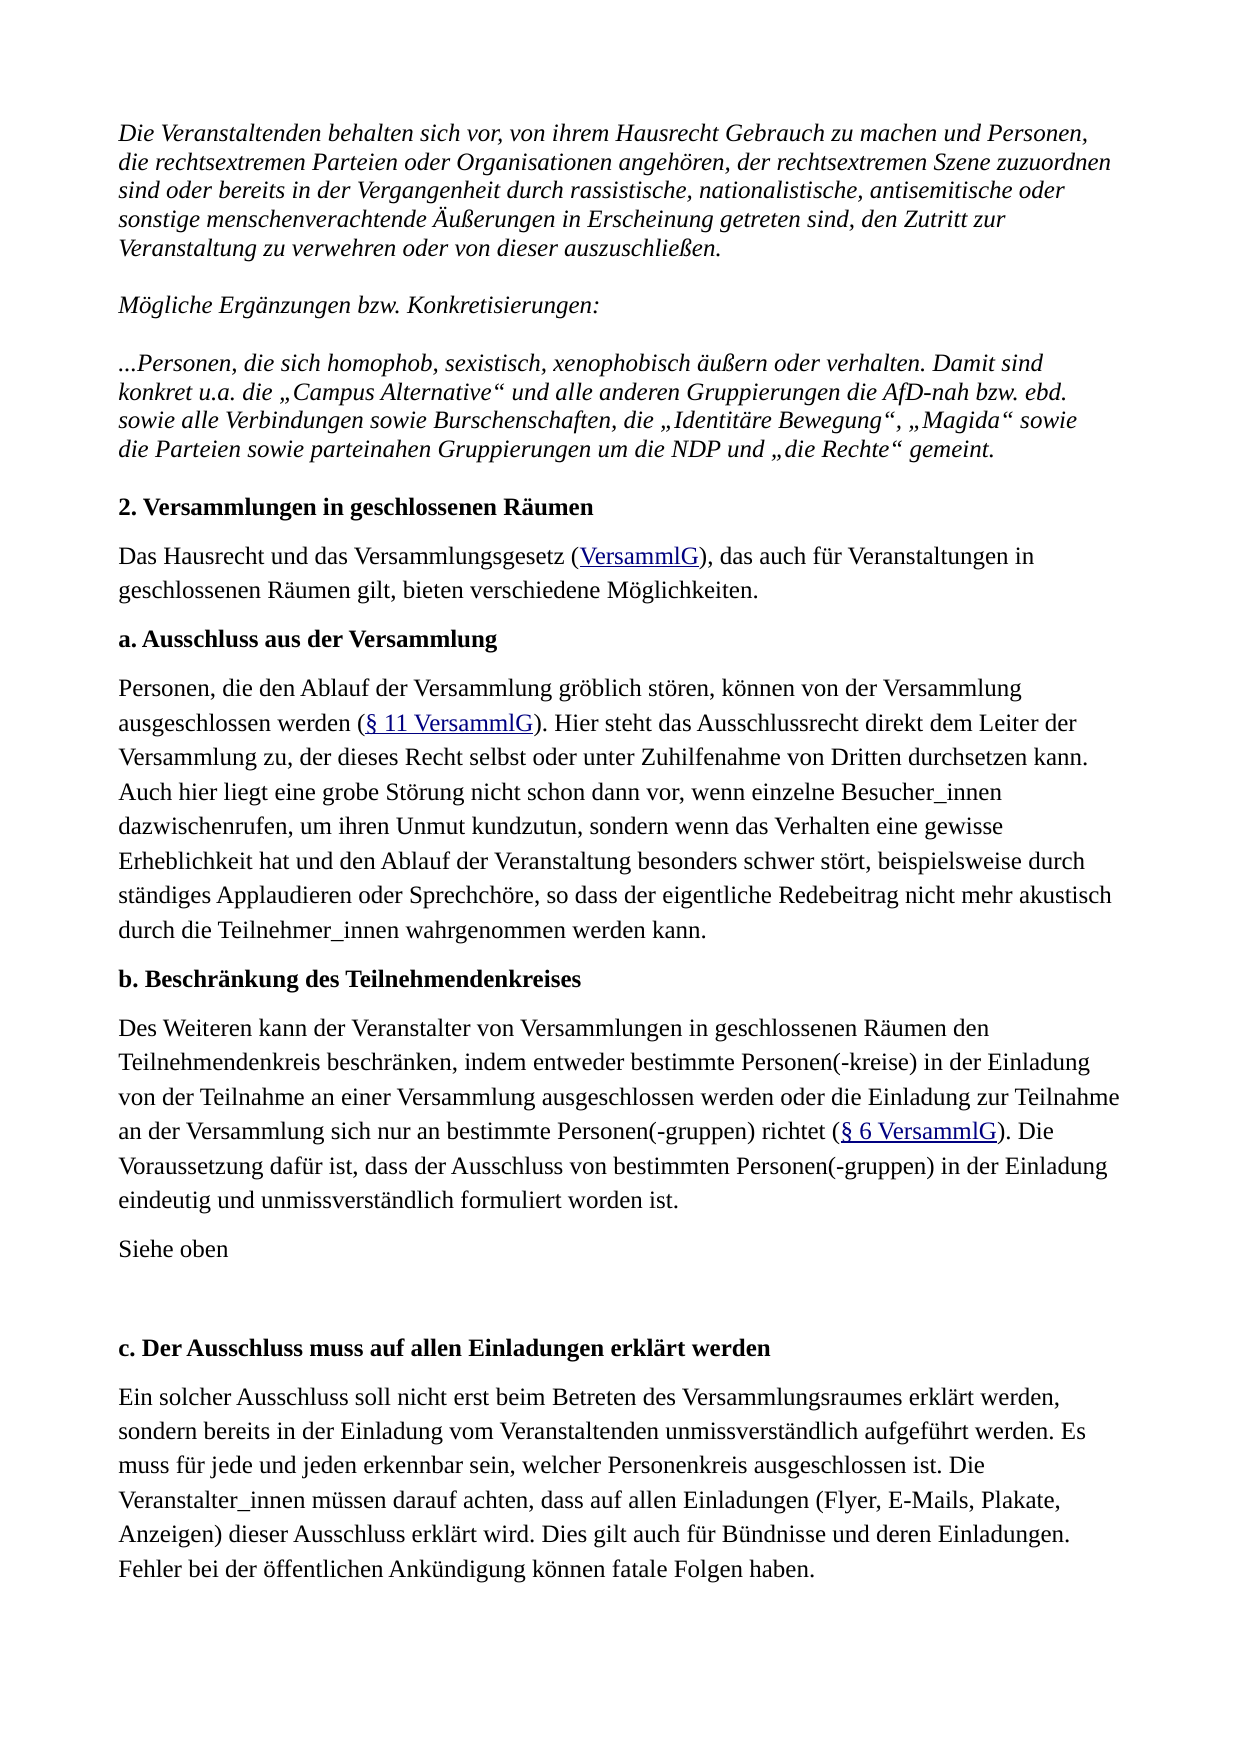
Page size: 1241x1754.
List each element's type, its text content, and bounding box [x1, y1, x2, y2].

text b. Beschränkung des Teilnehmendenkreises [118, 964, 1122, 993]
text Des Weiteren kann der Veranstalter von Versammlungen in geschlossenen Räumen den Teilnehmendenkreis beschränken, indem entweder bestimmte Personen(-kreise) in der Einladung von der Teilnahme an einer Versammlung ausgeschlossen werden oder die Einladung zur Teilnahme an der Versammlung sich nur an bestimmte Personen(-gruppen) richtet (§ 6 VersammlG). Die Voraussetzung dafür ist, dass der Ausschluss von bestimmten Personen(-gruppen) in der Einladung eindeutig und unmissverständlich formuliert worden ist. [118, 1013, 1122, 1214]
text Personen, die den Ablauf der Versammlung gröblich stören, können von der Versammlung ausgeschlossen werden (§ 11 VersammlG). Hier steht das Ausschlussrecht direkt dem Leiter der Versammlung zu, der dieses Recht selbst oder unter Zuhilfenahme von Dritten durchsetzen kann. Auch hier liegt eine grobe Störung nicht schon dann vor, wenn einzelne Besucher_innen dazwischenrufen, um ihren Unmut kundzutun, sondern wenn das Verhalten eine gewisse Erheblichkeit hat und den Ablauf der Veranstaltung besonders schwer stört, beispielsweise durch ständiges Applaudieren oder Sprechchöre, so dass der eigentliche Redebeitrag nicht mehr akustisch durch die Teilnehmer_innen wahrgenommen werden kann. [118, 673, 1122, 944]
text Die Veranstaltenden behalten sich vor, von ihrem Hausrecht Gebrauch zu machen und Personen, die rechtsextremen Parteien oder Organisationen angehören, der rechtsextremen Szene zuzuordnen sind oder bereits in der Vergangenheit durch rassistische, nationalistische, antisemitische oder sonstige menschenverachtende Äußerungen in Erscheinung getreten sind, den Zutritt zur Veranstaltung zu verwehren oder von dieser auszuschließen. [118, 118, 1122, 262]
text a. Ausschluss aus der Versammlung [118, 624, 1122, 653]
text Das Hausrecht und das Versammlungsgesetz (VersammlG), das auch für Veranstaltungen in geschlossenen Räumen gilt, bieten verschiedene Möglichkeiten. [118, 541, 1122, 604]
text 2. Versammlungen in geschlossenen Räumen [118, 492, 1122, 521]
text ...Personen, die sich homophob, sexistisch, xenophobisch äußern oder verhalten. Damit sind konkret u.a. die „Campus Alternative“ und alle anderen Gruppierungen die AfD-nah bzw. ebd. sowie alle Verbindungen sowie Burschenschaften, die „Identitäre Bewegung“, „Magida“ sowie die Parteien sowie parteinahen Gruppierungen um die NDP und „die Rechte“ gemeint. [118, 348, 1122, 463]
text c. Der Ausschluss muss auf allen Einladungen erklärt werden [118, 1333, 1122, 1361]
text Ein solcher Ausschluss soll nicht erst beim Betreten des Versammlungsraumes erklärt werden, sondern bereits in der Einladung vom Veranstaltenden unmissverständlich aufgeführt werden. Es muss für jede und jeden erkennbar sein, welcher Personenkreis ausgeschlossen ist. Die Veranstalter_innen müssen darauf achten, dass auf allen Einladungen (Flyer, E-Mails, Plakate, Anzeigen) dieser Ausschluss erklärt wird. Dies gilt auch für Bündnisse und deren Einladungen. Fehler bei der öffentlichen Ankündigung können fatale Folgen haben. [118, 1382, 1122, 1583]
text Mögliche Ergänzungen bzw. Konkretisierungen: [118, 291, 1122, 319]
text Siehe oben [118, 1234, 1122, 1263]
